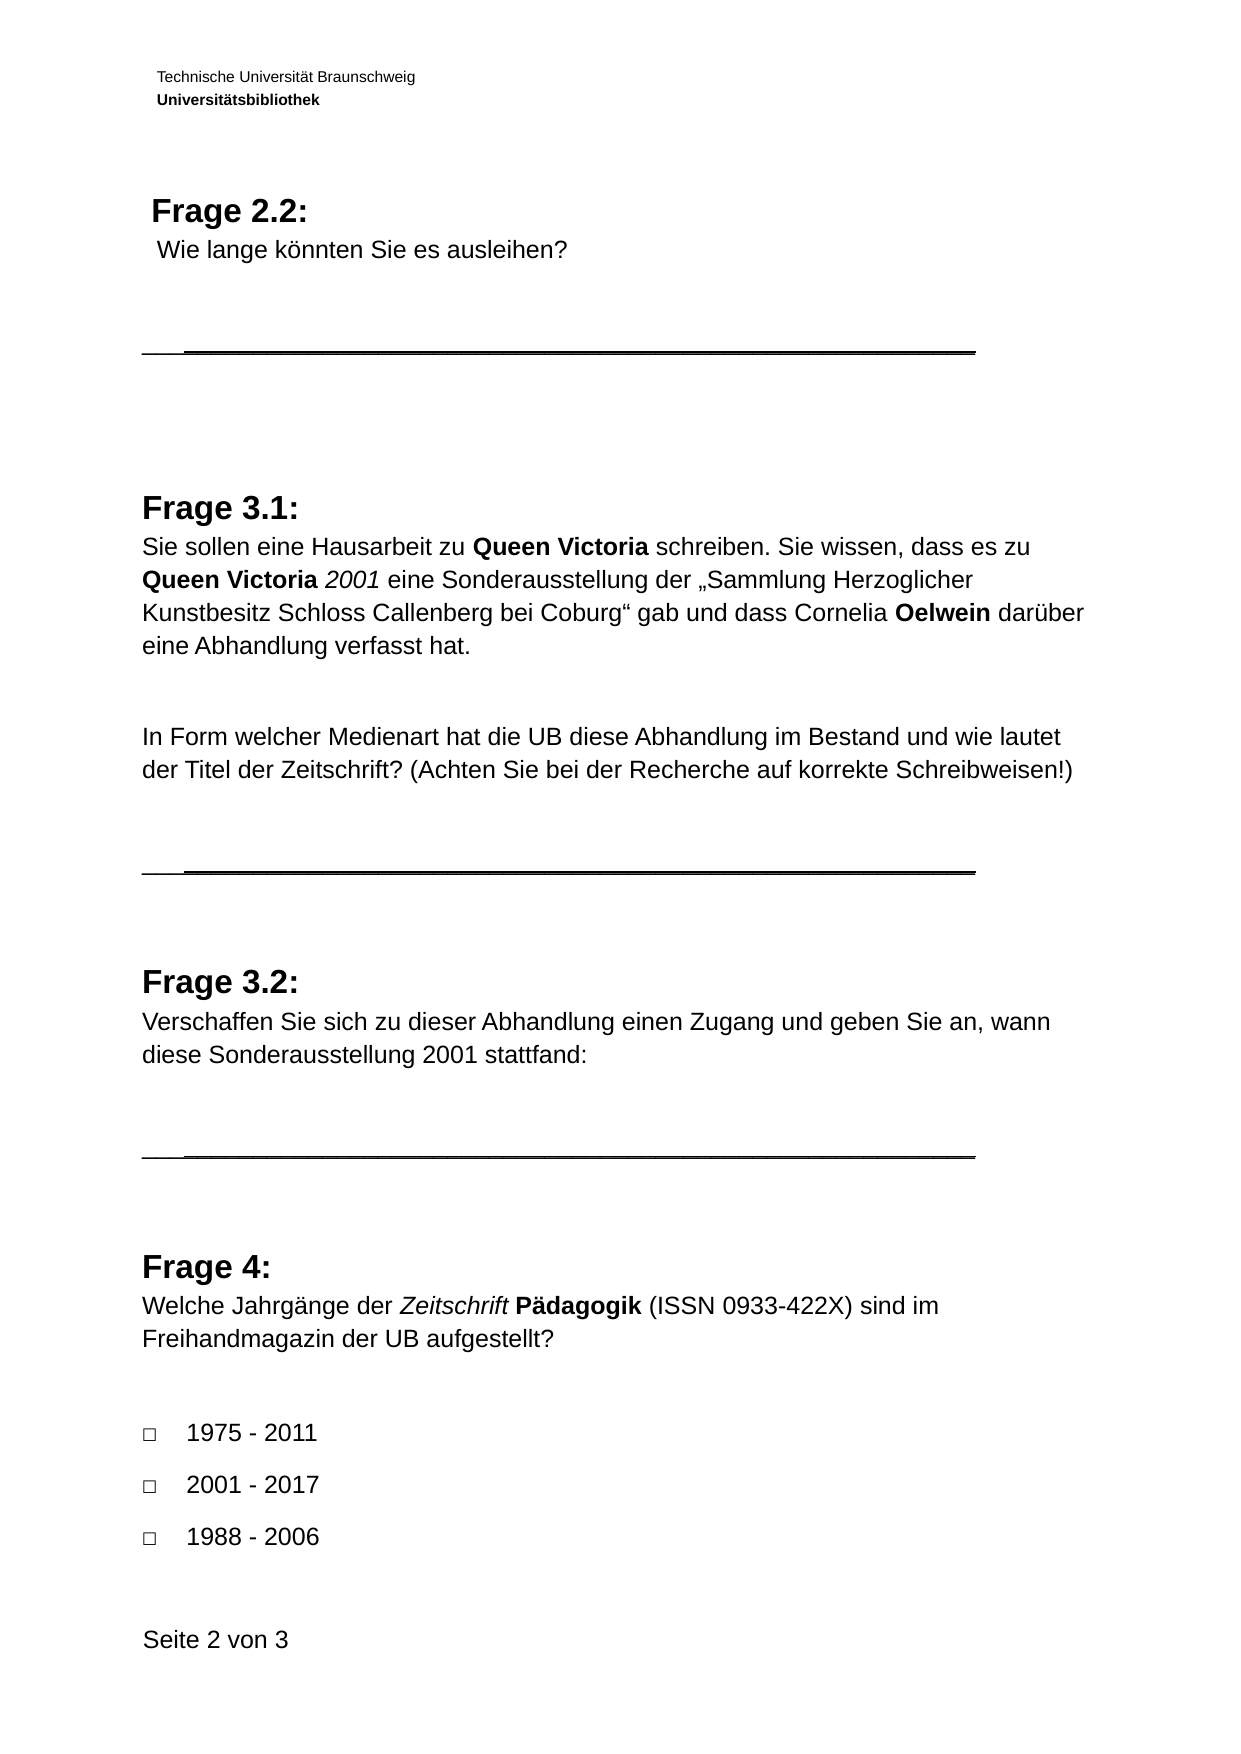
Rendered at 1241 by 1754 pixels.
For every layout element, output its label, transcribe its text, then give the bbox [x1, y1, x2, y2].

text Wie lange könnten Sie es ausleihen? [157, 236, 1098, 264]
text ☐ 1988 - 2006 [142, 1518, 1098, 1552]
text Verschaffen Sie sich zu dieser Abhandlung einen Zugang und geben Sie an, wann diese Sonderausstellung 2001 stattfand: [142, 1007, 1098, 1068]
text ____________________________________________________________ [142, 846, 1098, 875]
text Sie sollen eine Hausarbeit zu Queen Victoria schreiben. Sie wissen, dass es zu Queen Victoria 2001 eine Sonderausstellung der „Sammlung Herzoglicher Kunstbesitz Schloss Callenberg bei Coburg“ gab und dass Cornelia Oelwein darüber eine Abhandlung verfasst hat. [142, 532, 1098, 660]
text ☐ 1975 - 2011 [142, 1415, 1098, 1449]
subtitle Frage 2.2: [142, 191, 1098, 230]
text ____________________________________________________________ [142, 327, 1098, 355]
subtitle Frage 3.2: [142, 962, 1098, 1001]
text ____________________________________________________________ [142, 1131, 1098, 1159]
text In Form welcher Medienart hat die UB diese Abhandlung im Bestand und wie lautet der Titel der Zeitschrift? (Achten Sie bei der Recherche auf korrekte Schreibweisen!) [142, 722, 1098, 784]
text Welche Jahrgänge der Zeitschrift Pädagogik (ISSN 0933-422X) sind im Freihandmagazin der UB aufgestellt? [142, 1291, 1098, 1353]
subtitle Frage 4: [142, 1247, 1098, 1285]
subtitle Frage 3.1: [142, 488, 1098, 527]
text ☐ 2001 - 2017 [142, 1467, 1098, 1501]
